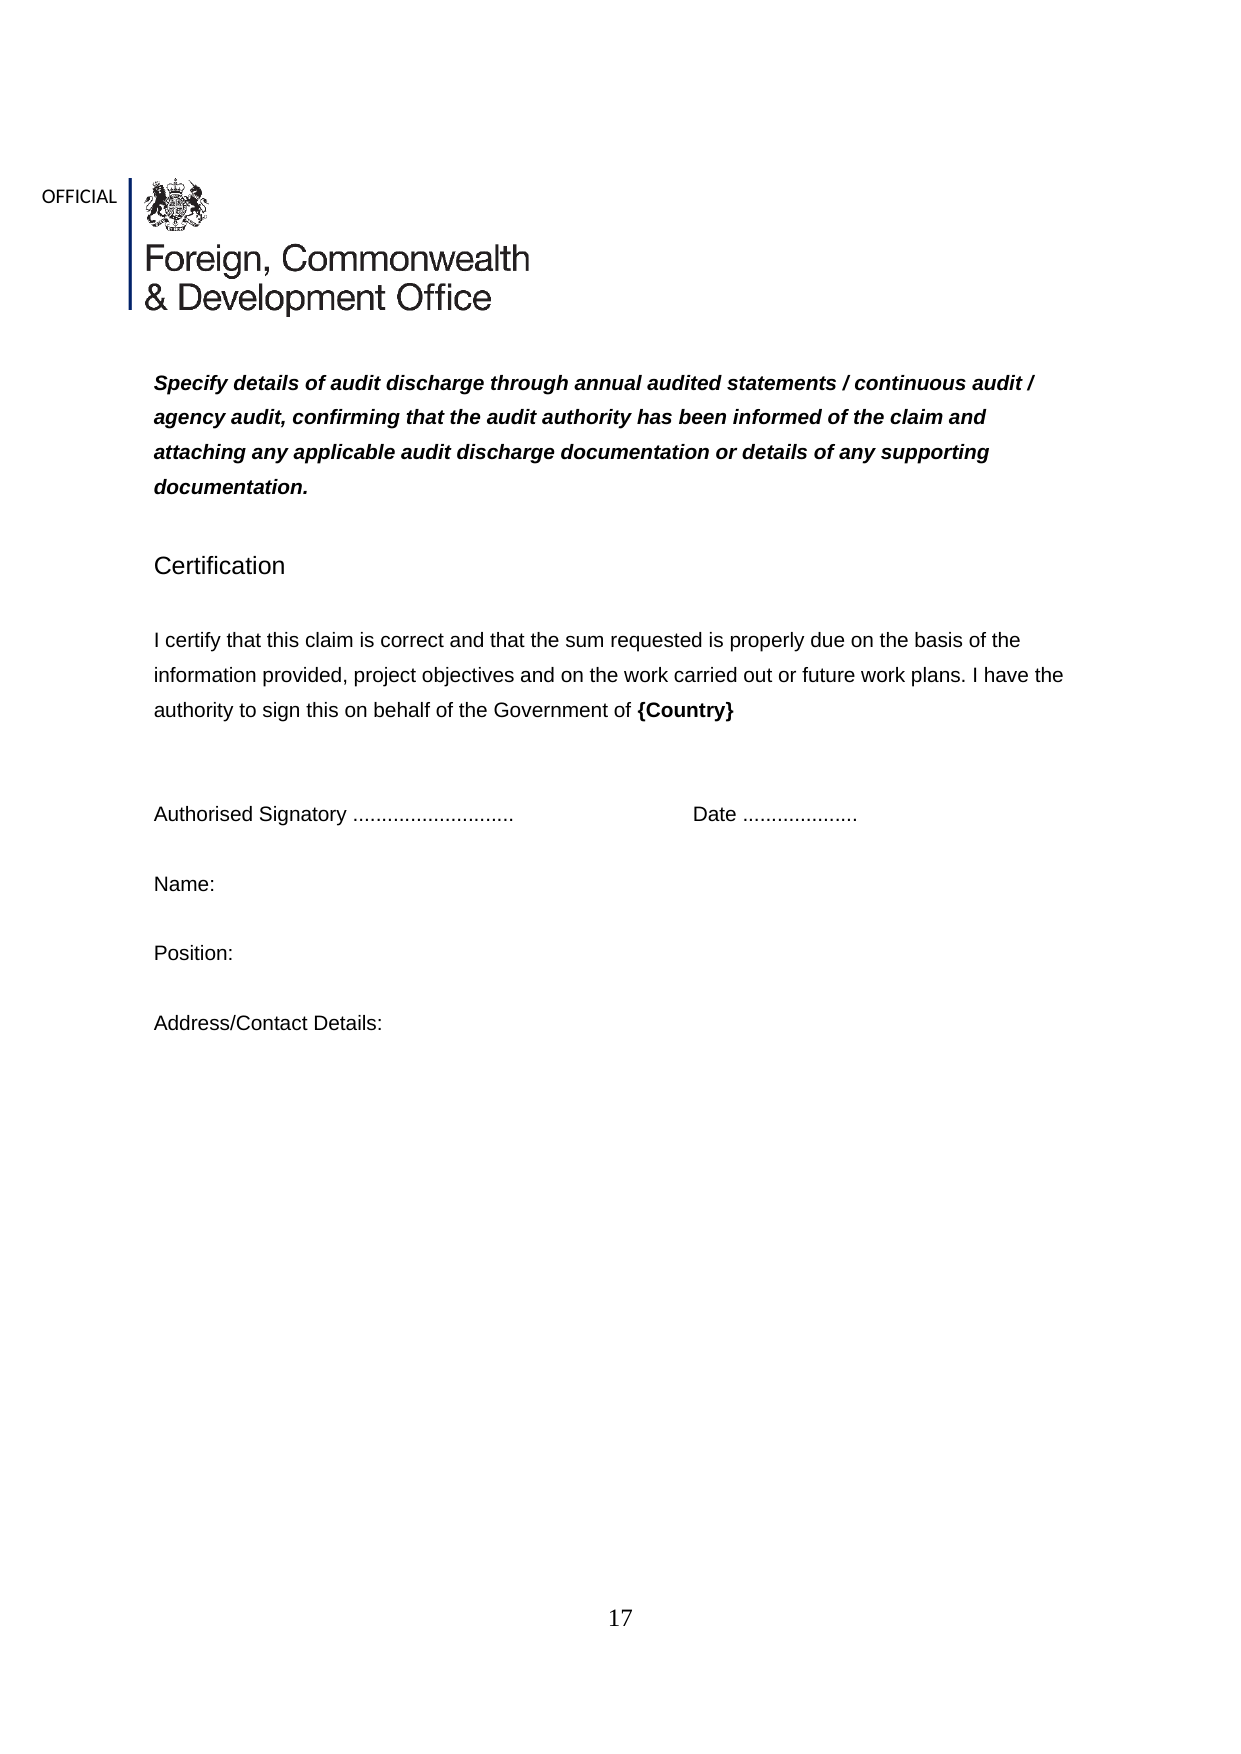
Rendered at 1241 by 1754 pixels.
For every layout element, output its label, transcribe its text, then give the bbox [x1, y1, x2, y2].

text Name: [153, 872, 1087, 896]
text Specify details of audit discharge through annual audited statements / continuous audit / agency audit, confirming that the audit authority has been informed of the claim and attaching any applicable audit discharge documentation or details of any supporting documentation. [153, 371, 1087, 499]
text I certify that this claim is correct and that the sum requested is properly due on the basis of the information provided, project objectives and on the work carried out or future work plans. I have the authority to sign this on behalf of the Government of {Country} [153, 629, 1087, 722]
text Authorised Signatory ............................ Date .................... [153, 803, 1087, 826]
picture [128, 178, 530, 317]
text Position: [153, 942, 1087, 965]
text Address/Contact Details: [153, 1012, 1087, 1035]
text Certification [153, 552, 1087, 580]
